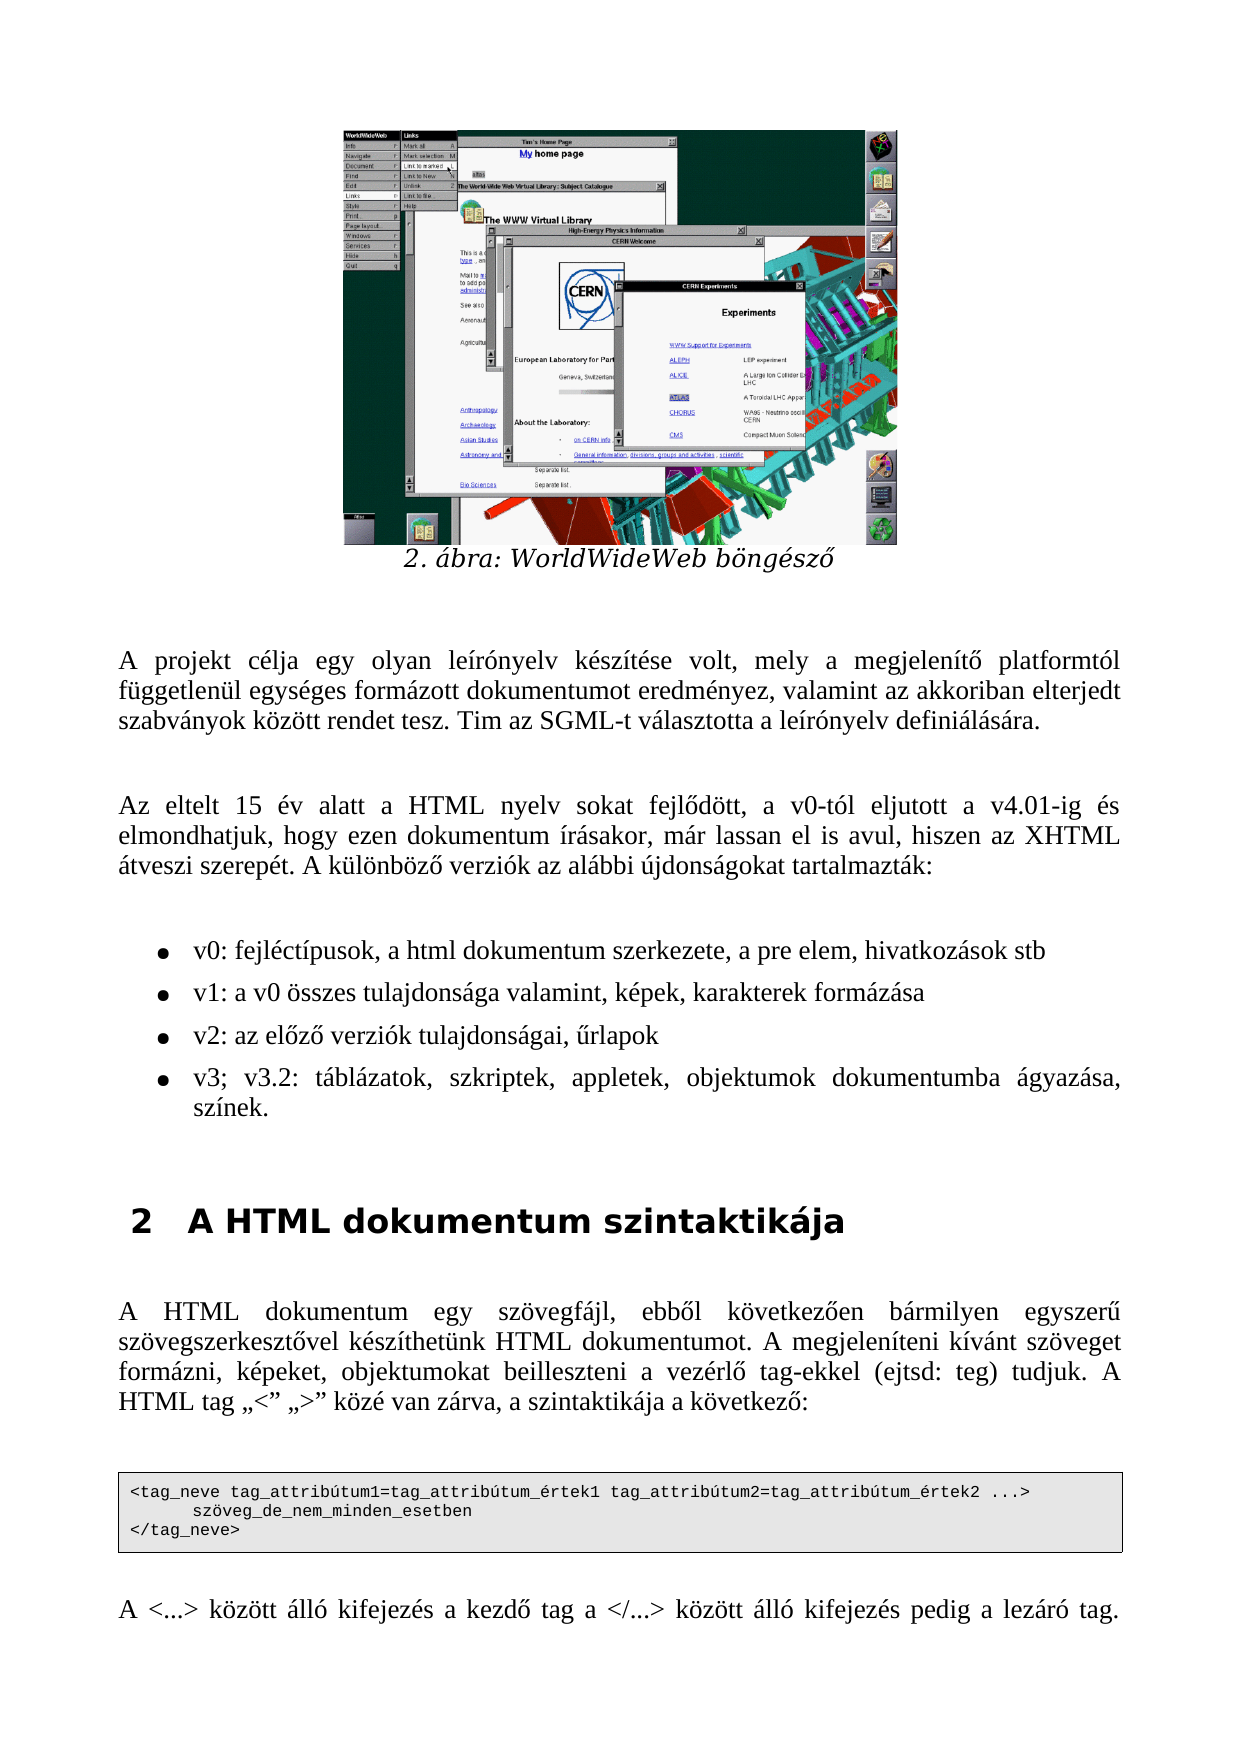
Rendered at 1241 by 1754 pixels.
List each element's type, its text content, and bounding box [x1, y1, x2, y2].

text Az eltelt 15 év alatt a HTML nyelv sokat fejlődött, a v0-tól eljutott a v4.01-ig és elmondhatjuk, hogy ezen dokumentum írásakor, már lassan el is avul, hiszen az XHTML átveszi szerepét. A különböző verziók az alábbi újdonságokat tartalmazták: [118, 790, 1122, 880]
text 2. ábra: WorldWideWeb böngésző [343, 545, 897, 573]
text <tag_neve tag_attribútum1=tag_attribútum_értek1 tag_attribútum2=tag_attribútum_értek2 ...> szöveg_de_nem_minden_esetben [119, 1473, 1122, 1509]
list v0: fejléctípusok, a html dokumentum szerkezete, a pre elem, hivatkozások stb [156, 935, 1122, 965]
text A HTML dokumentum egy szövegfájl, ebből következően bármilyen egyszerű szövegszerkesztővel készíthetünk HTML dokumentumot. A megjeleníteni kívánt szöveget formázni, képeket, objektumokat beilleszteni a vezérlő tag-ekkel (ejtsd: teg) tudjuk. A HTML tag „<” „>” közé van zárva, a szintaktikája a következő: [118, 1297, 1122, 1417]
list v3; v3.2: táblázatok, szkriptek, appletek, objektumok dokumentumba ágyazása, színek. [156, 1062, 1122, 1122]
list v1: a v0 összes tulajdonsága valamint, képek, karakterek formázása [156, 977, 1122, 1007]
subtitle A HTML dokumentum szintaktikája [118, 1202, 1122, 1242]
picture [343, 130, 898, 545]
text A projekt célja egy olyan leírónyelv készítése volt, mely a megjelenítő platformtól függetlenül egységes formázott dokumentumot eredményez, valamint az akkoriban elterjedt szabványok között rendet tesz. Tim az SGML-t választotta a leírónyelv definiálására. [118, 645, 1122, 735]
list v2: az előző verziók tulajdonságai, űrlapok [156, 1020, 1122, 1050]
text </tag_neve> [119, 1509, 1122, 1552]
text A <...> között álló kifejezés a kezdő tag a </...> között álló kifejezés pedig a lezáró tag. [118, 1594, 1122, 1624]
